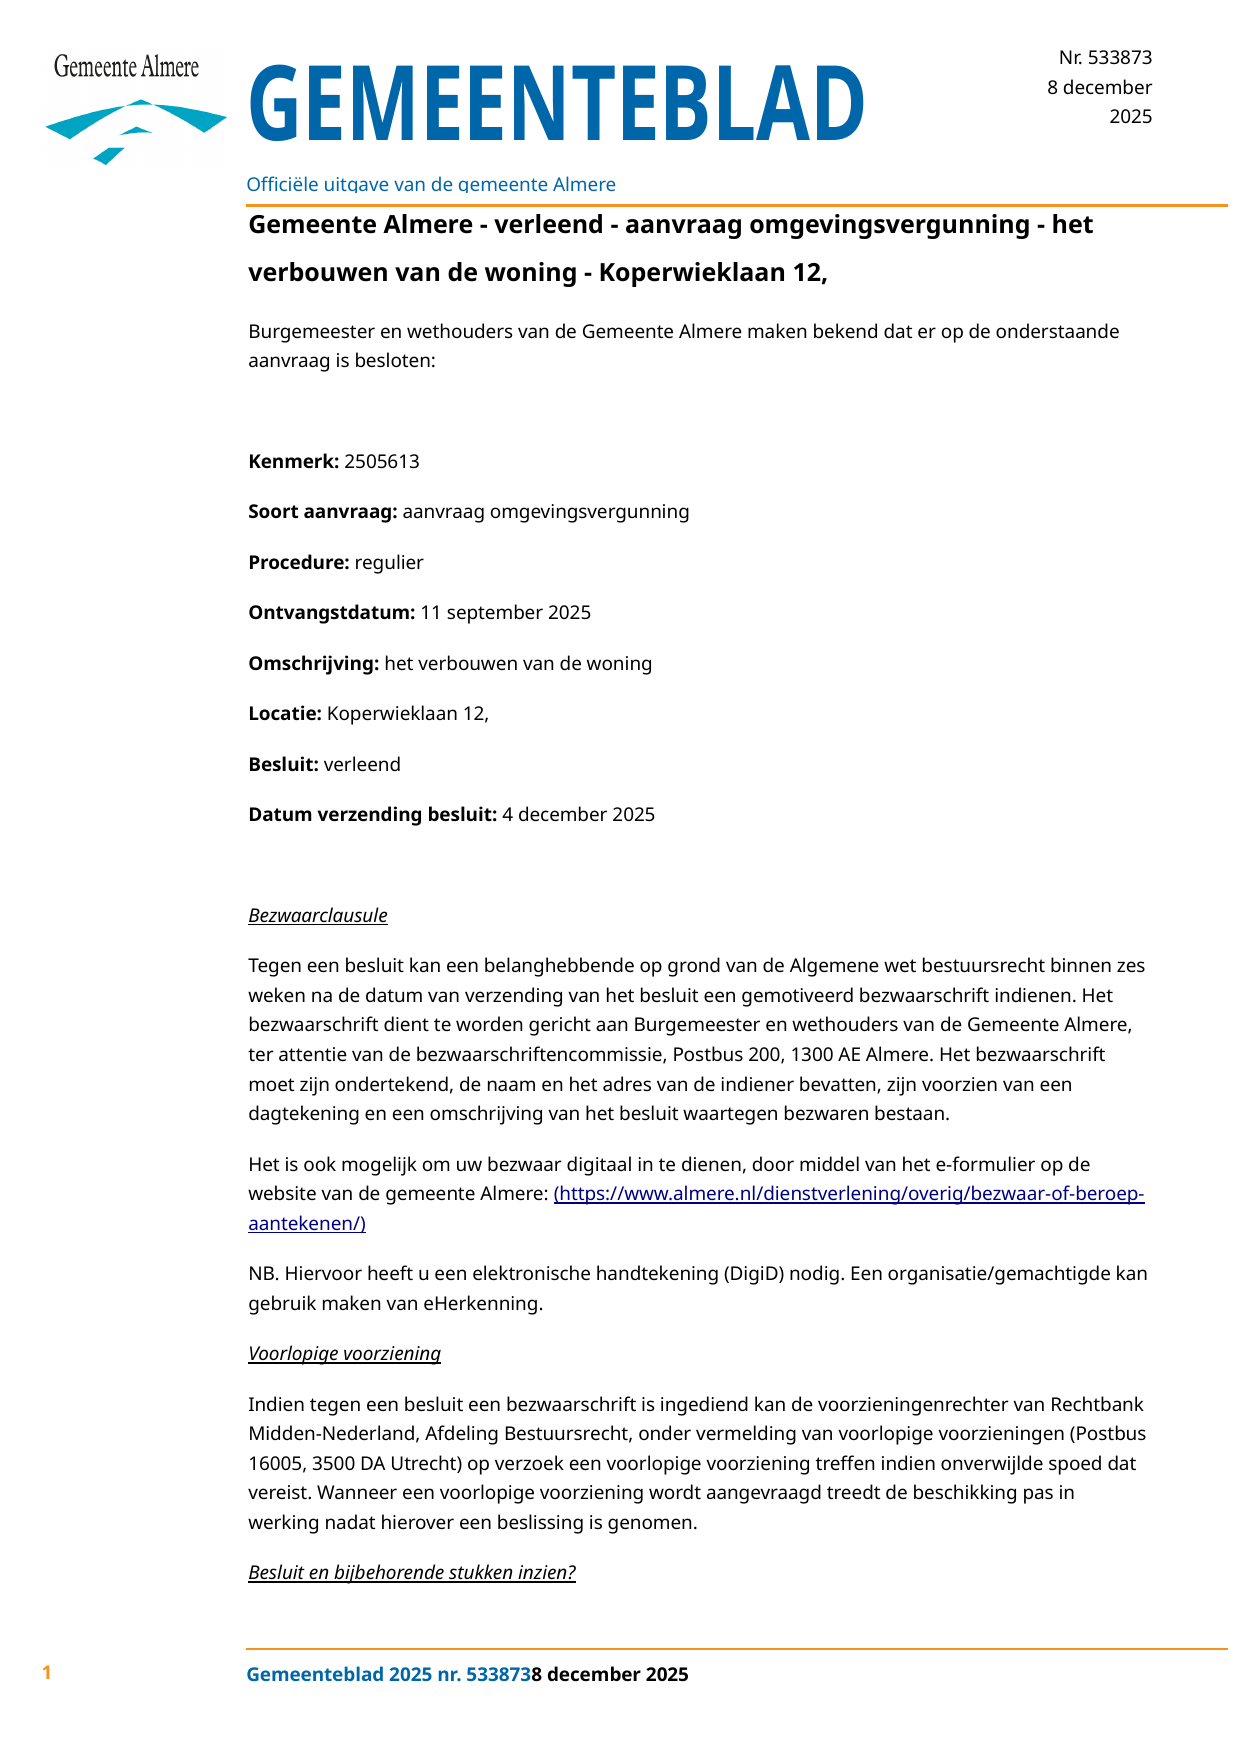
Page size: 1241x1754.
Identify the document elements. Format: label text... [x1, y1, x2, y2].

picture [41, 47, 231, 172]
text NB. Hiervoor heeft u een elektronische handtekening (DigiD) nodig. Een organisatie/gemachtigde kan gebruik maken van eHerkenning. [248, 1260, 1152, 1316]
text Omschrijving: het verbouwen van de woning [248, 650, 1152, 676]
text Voorlopige voorziening [248, 1340, 1152, 1366]
text Bezwaarclausule [248, 902, 1152, 928]
text Locatie: Koperwieklaan 12, [248, 700, 1152, 726]
text Indien tegen een besluit een bezwaarschrift is ingediend kan de voorzieningenrechter van Rechtbank Midden-Nederland, Afdeling Bestuursrecht, onder vermelding van voorlopige voorzieningen (Postbus 16005, 3500 DA Utrecht) op verzoek een voorlopige voorziening treffen indien onverwijlde spoed dat vereist. Wanneer een voorlopige voorziening wordt aangevraagd treedt de beschikking pas in werking nadat hierover een beslissing is genomen. [248, 1391, 1152, 1535]
text Procedure: regulier [248, 549, 1152, 575]
text Burgemeester en wethouders van de Gemeente Almere maken bekend dat er op de onderstaande aanvraag is besloten: [248, 318, 1152, 373]
text Kenmerk: 2505613 [248, 448, 1152, 474]
text Besluit: verleend [248, 751, 1152, 777]
text Soort aanvraag: aanvraag omgevingsvergunning [248, 499, 1152, 524]
text Ontvangstdatum: 11 september 2025 [248, 599, 1152, 625]
text Tegen een besluit kan een belanghebbende op grond van de Algemene wet bestuursrecht binnen zes weken na de datum van verzending van het besluit een gemotiveerd bezwaarschrift indienen. Het bezwaarschrift dient te worden gericht aan Burgemeester en wethouders van de Gemeente Almere, ter attentie van de bezwaarschriftencommissie, Postbus 200, 1300 AE Almere. Het bezwaarschrift moet zijn ondertekend, de naam en het adres van de indiener bevatten, zijn voorzien van een dagtekening en een omschrijving van het besluit waartegen bezwaren bestaan. [248, 952, 1152, 1126]
text Gemeente Almere - verleend - aanvraag omgevingsvergunning - het verbouwen van de woning - Koperwieklaan 12, [248, 207, 1152, 288]
text Het is ook mogelijk om uw bezwaar digitaal in te dienen, door middel van het e-formulier op de website van de gemeente Almere: (https://www.almere.nl/dienstverlening/overig/bezwaar-of-beroep-aantekenen/) [248, 1151, 1152, 1236]
text Besluit en bijbehorende stukken inzien? [248, 1559, 1152, 1585]
text Datum verzending besluit: 4 december 2025 [248, 801, 1152, 827]
